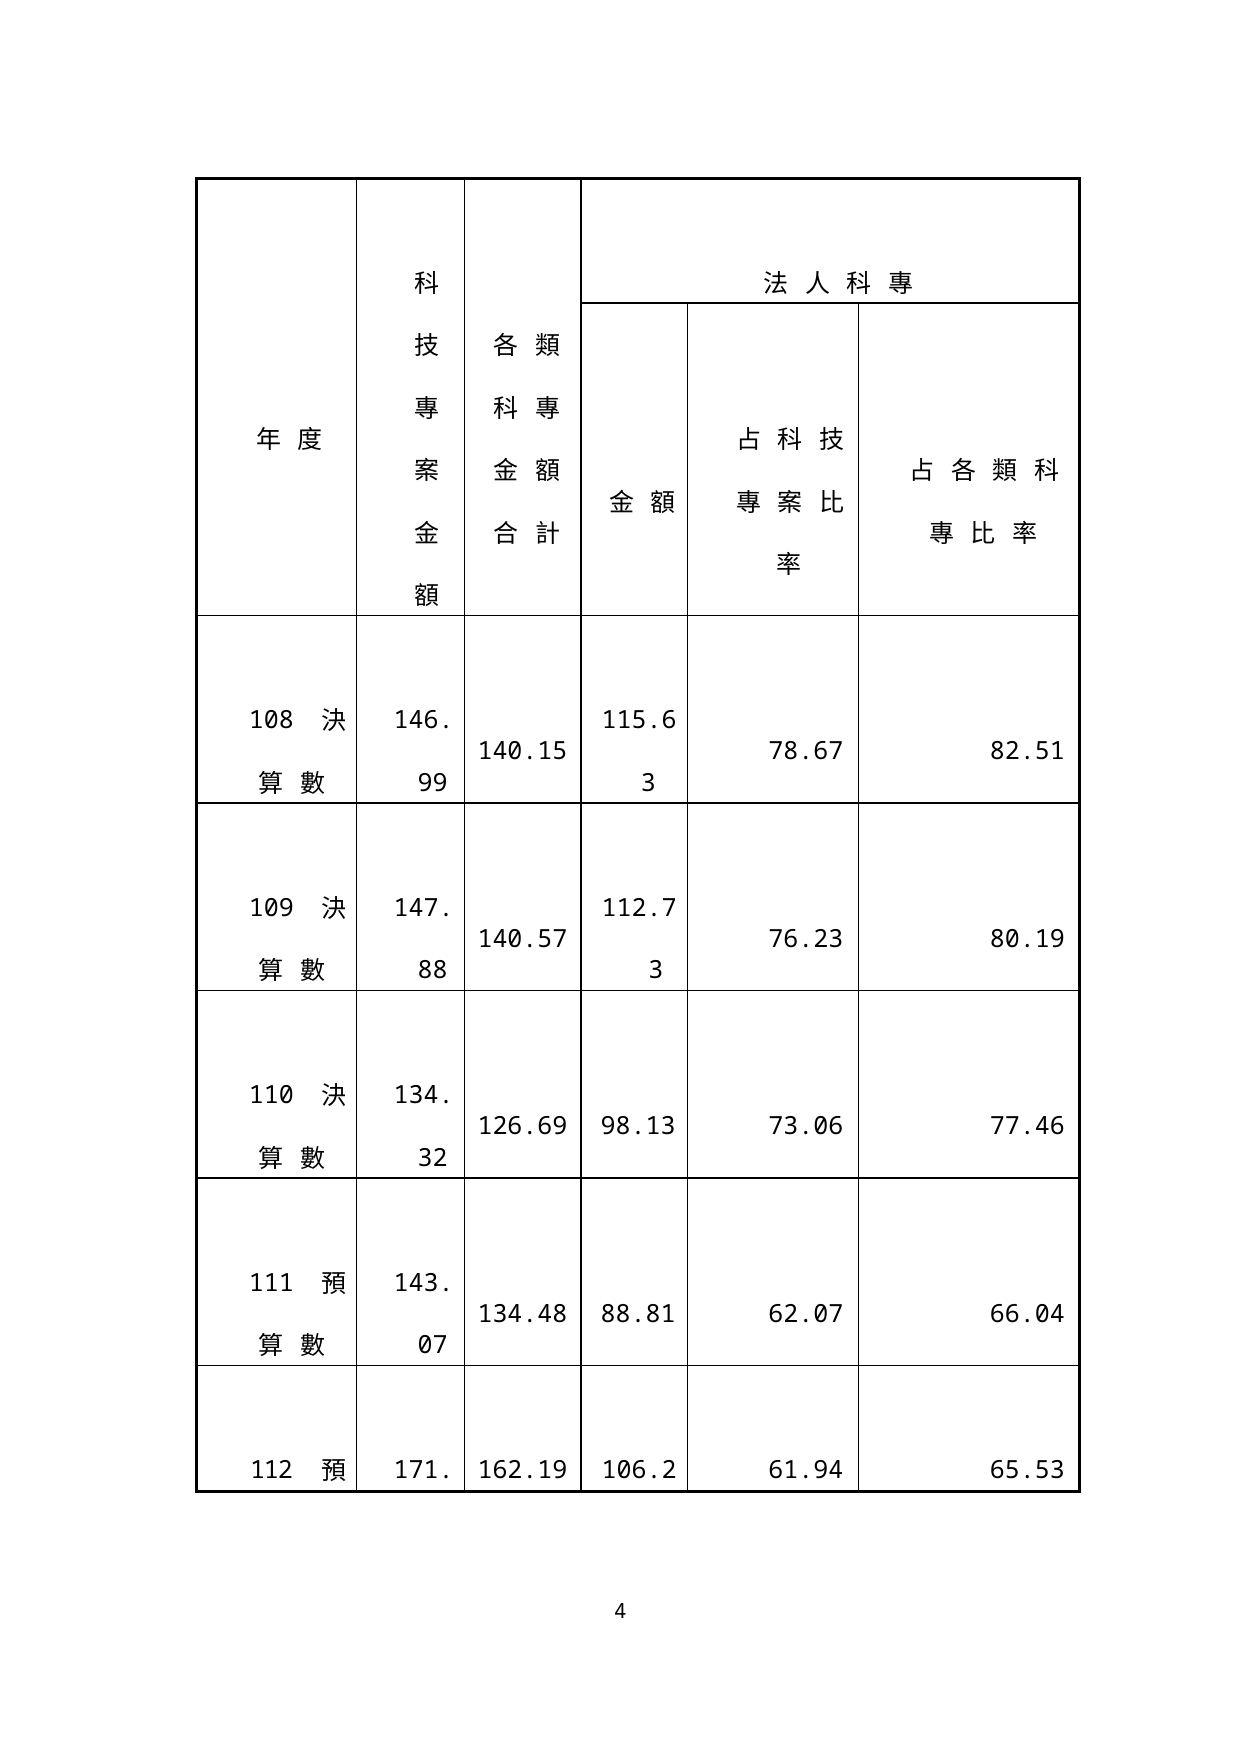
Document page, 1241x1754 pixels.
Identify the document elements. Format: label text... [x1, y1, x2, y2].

table_cell 140.57 [465, 804, 580, 990]
table_cell 171.59 [357, 1366, 464, 1490]
table_cell 162.19 [465, 1366, 580, 1490]
table_cell 112.73 [582, 804, 687, 990]
table_cell 111預算數 [198, 1179, 356, 1365]
table_cell 61.94 [688, 1366, 858, 1490]
table_header 年度 [198, 180, 356, 615]
table_cell 109決算數 [198, 804, 356, 990]
table_cell 占科技專案比率 [688, 304, 858, 615]
table_cell 73.06 [688, 991, 858, 1177]
table_cell 76.23 [688, 804, 858, 990]
table_cell 62.07 [688, 1179, 858, 1365]
table_cell 66.04 [859, 1179, 1078, 1365]
table_cell 77.46 [859, 991, 1078, 1177]
table_cell 147.88 [357, 804, 464, 990]
table_cell 78.67 [688, 616, 858, 802]
table_cell 金額 [582, 304, 687, 615]
table_cell 115.63 [582, 616, 687, 802]
table_cell 82.51 [859, 616, 1078, 802]
table_cell 98.13 [582, 991, 687, 1177]
table_cell 88.81 [582, 1179, 687, 1365]
table_cell 143.07 [357, 1179, 464, 1365]
table_cell 134.48 [465, 1179, 580, 1365]
table_cell 146.99 [357, 616, 464, 802]
table_cell 140.15 [465, 616, 580, 802]
table_header 各類科專 金額合計 [465, 180, 580, 615]
table_header 科技專案 金額 [357, 180, 464, 615]
table_cell 106.2 [582, 1366, 687, 1490]
table_cell 65.53 [859, 1366, 1078, 1490]
table_cell 108決算數 [198, 616, 356, 802]
table_cell 112預 [198, 1366, 356, 1490]
table_header 法人科專 [582, 180, 1078, 302]
table_cell 126.69 [465, 991, 580, 1177]
table_cell 占各類科專比率 [859, 304, 1078, 615]
table_cell 80.19 [859, 804, 1078, 990]
table_cell 110決算數 [198, 991, 356, 1177]
table_cell 134.32 [357, 991, 464, 1177]
